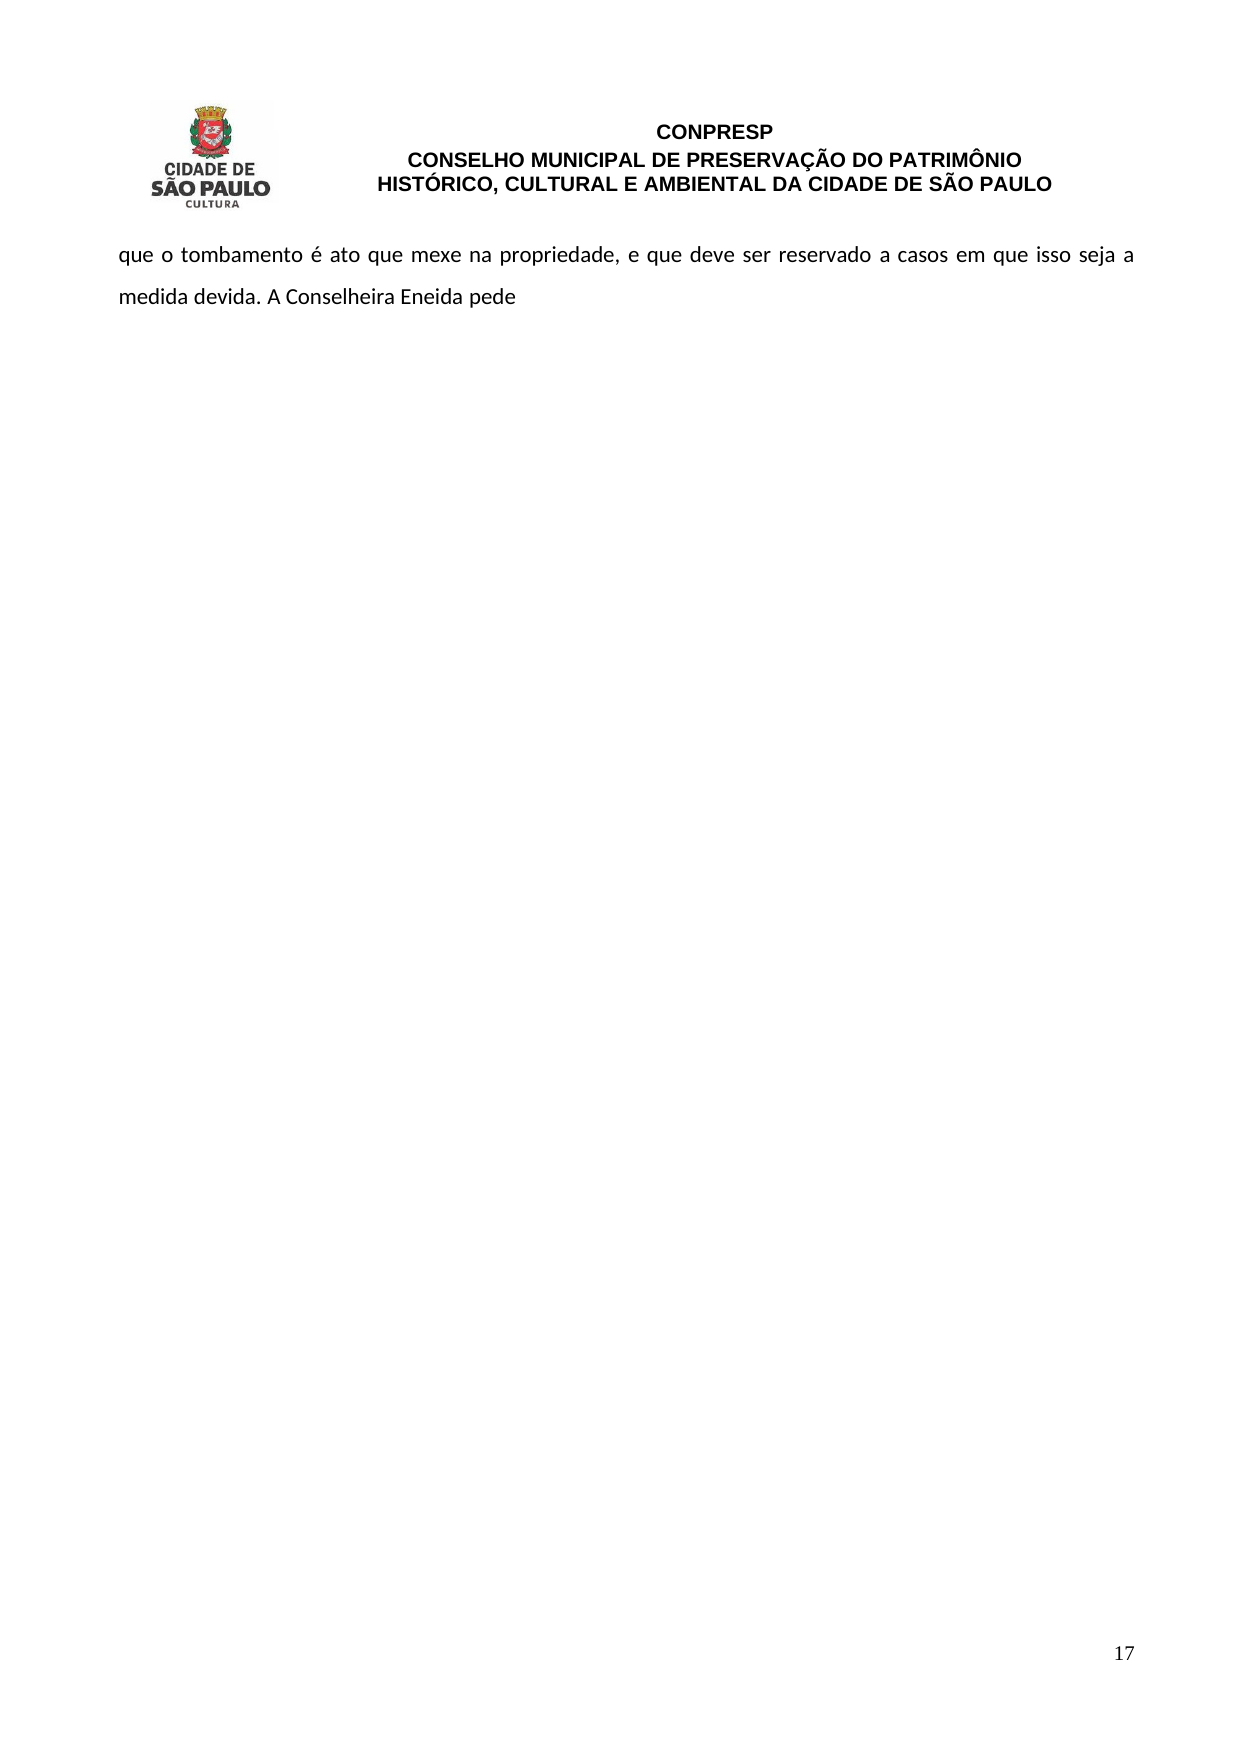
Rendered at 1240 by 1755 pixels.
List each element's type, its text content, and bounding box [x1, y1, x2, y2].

text que o tombamento é ato que mexe na propriedade, e que deve ser reservado a casos em que isso seja a medida devida. A Conselheira Eneida pede [118, 240, 1134, 310]
